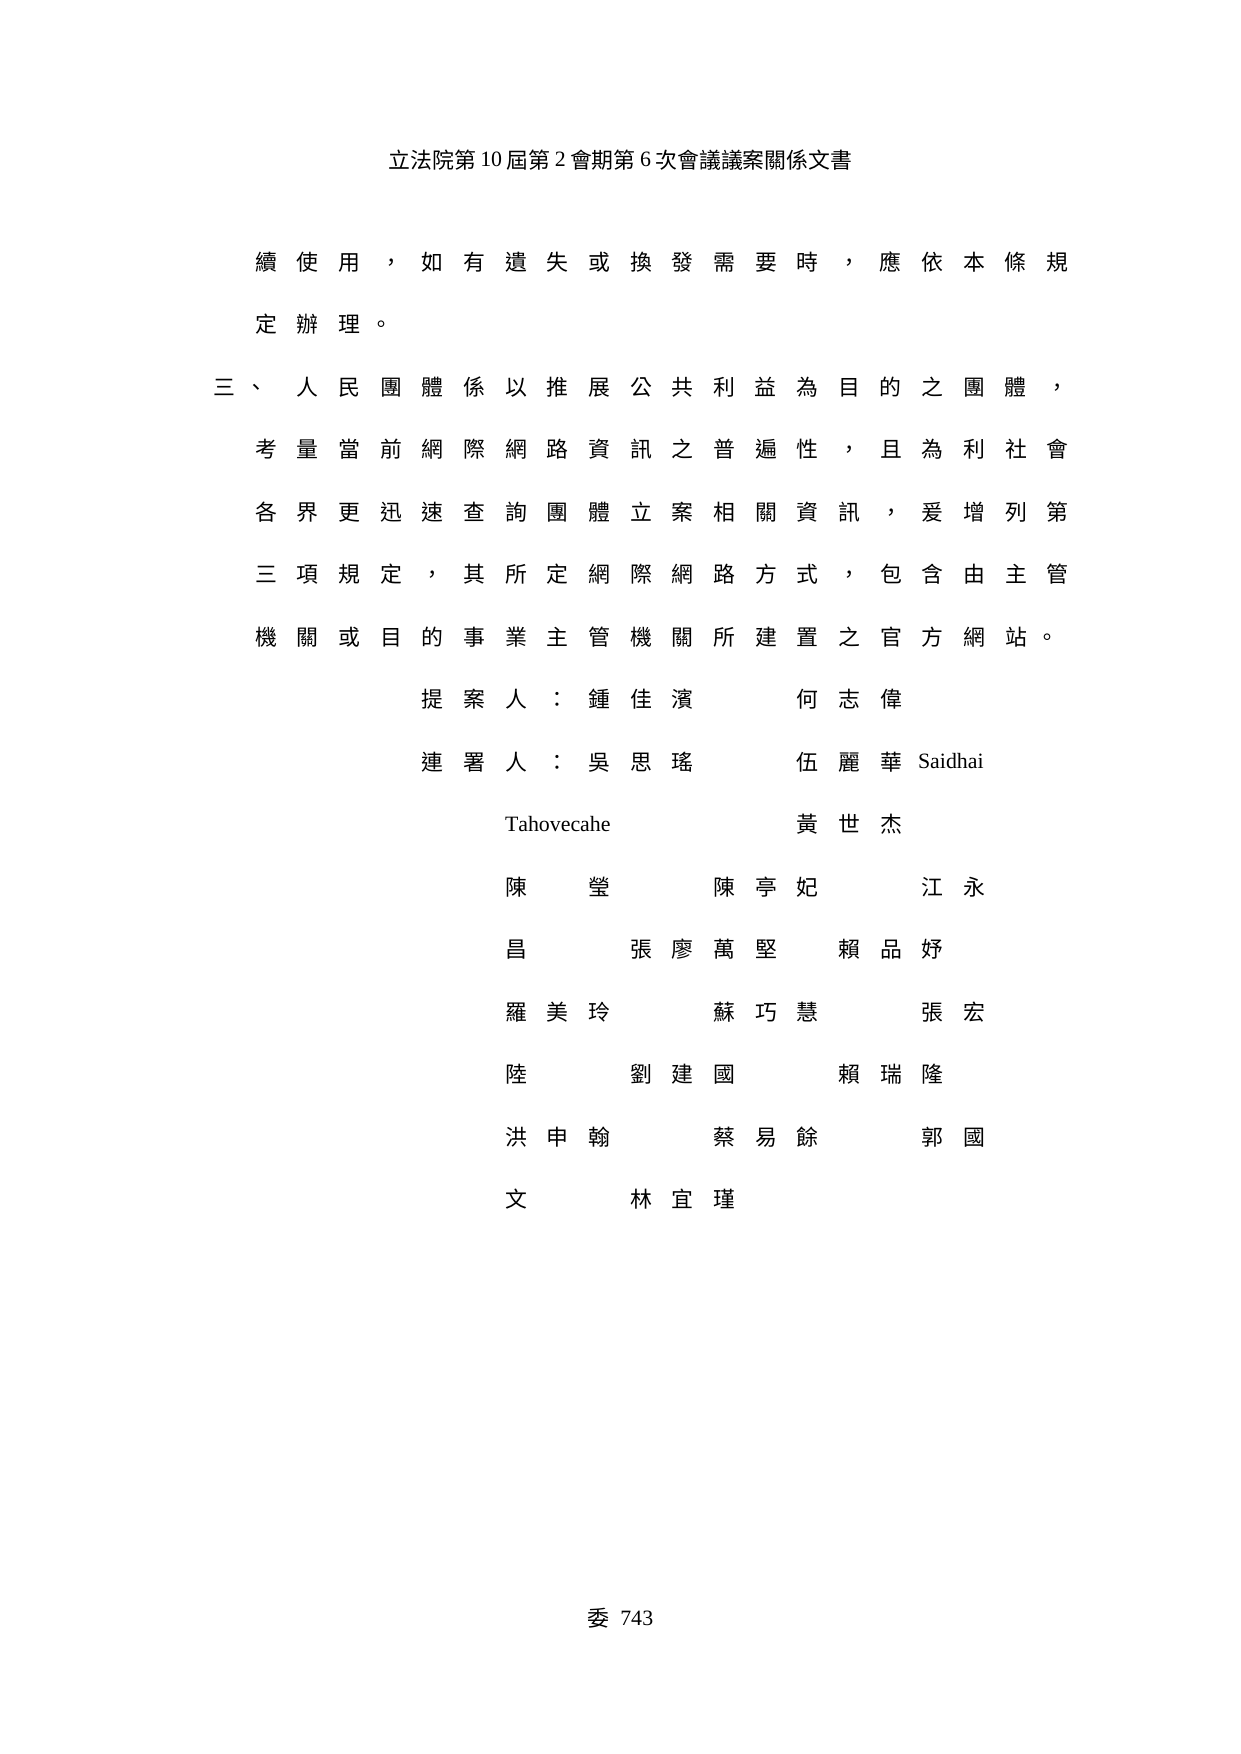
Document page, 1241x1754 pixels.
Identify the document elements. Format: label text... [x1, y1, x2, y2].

text 續使用，如有遺失或換發需要時，應依本條規定辦理。 [184, 219, 1078, 344]
text 提案人：鍾佳濱 何志偉 [403, 656, 1012, 719]
text 三、人民團體係以推展公共利益為目的之團體，考量當前網際網路資訊之普遍性，且為利社會各界更迅速查詢團體立案相關資訊，爰增列第三項規定，其所定網際網路方式，包含由主管機關或目的事業主管機關所建置之官方網站。 [184, 344, 1078, 656]
text 連署人：吳思瑤 伍麗華Saidhai Tahovecahe 黃世杰 陳 瑩 陳亭妃 江永昌 張廖萬堅 賴品妤 羅美玲 蘇巧慧 張宏陸 劉建國 賴瑞隆 洪申翰 蔡易餘 郭國文 林宜瑾 [403, 719, 1012, 1219]
